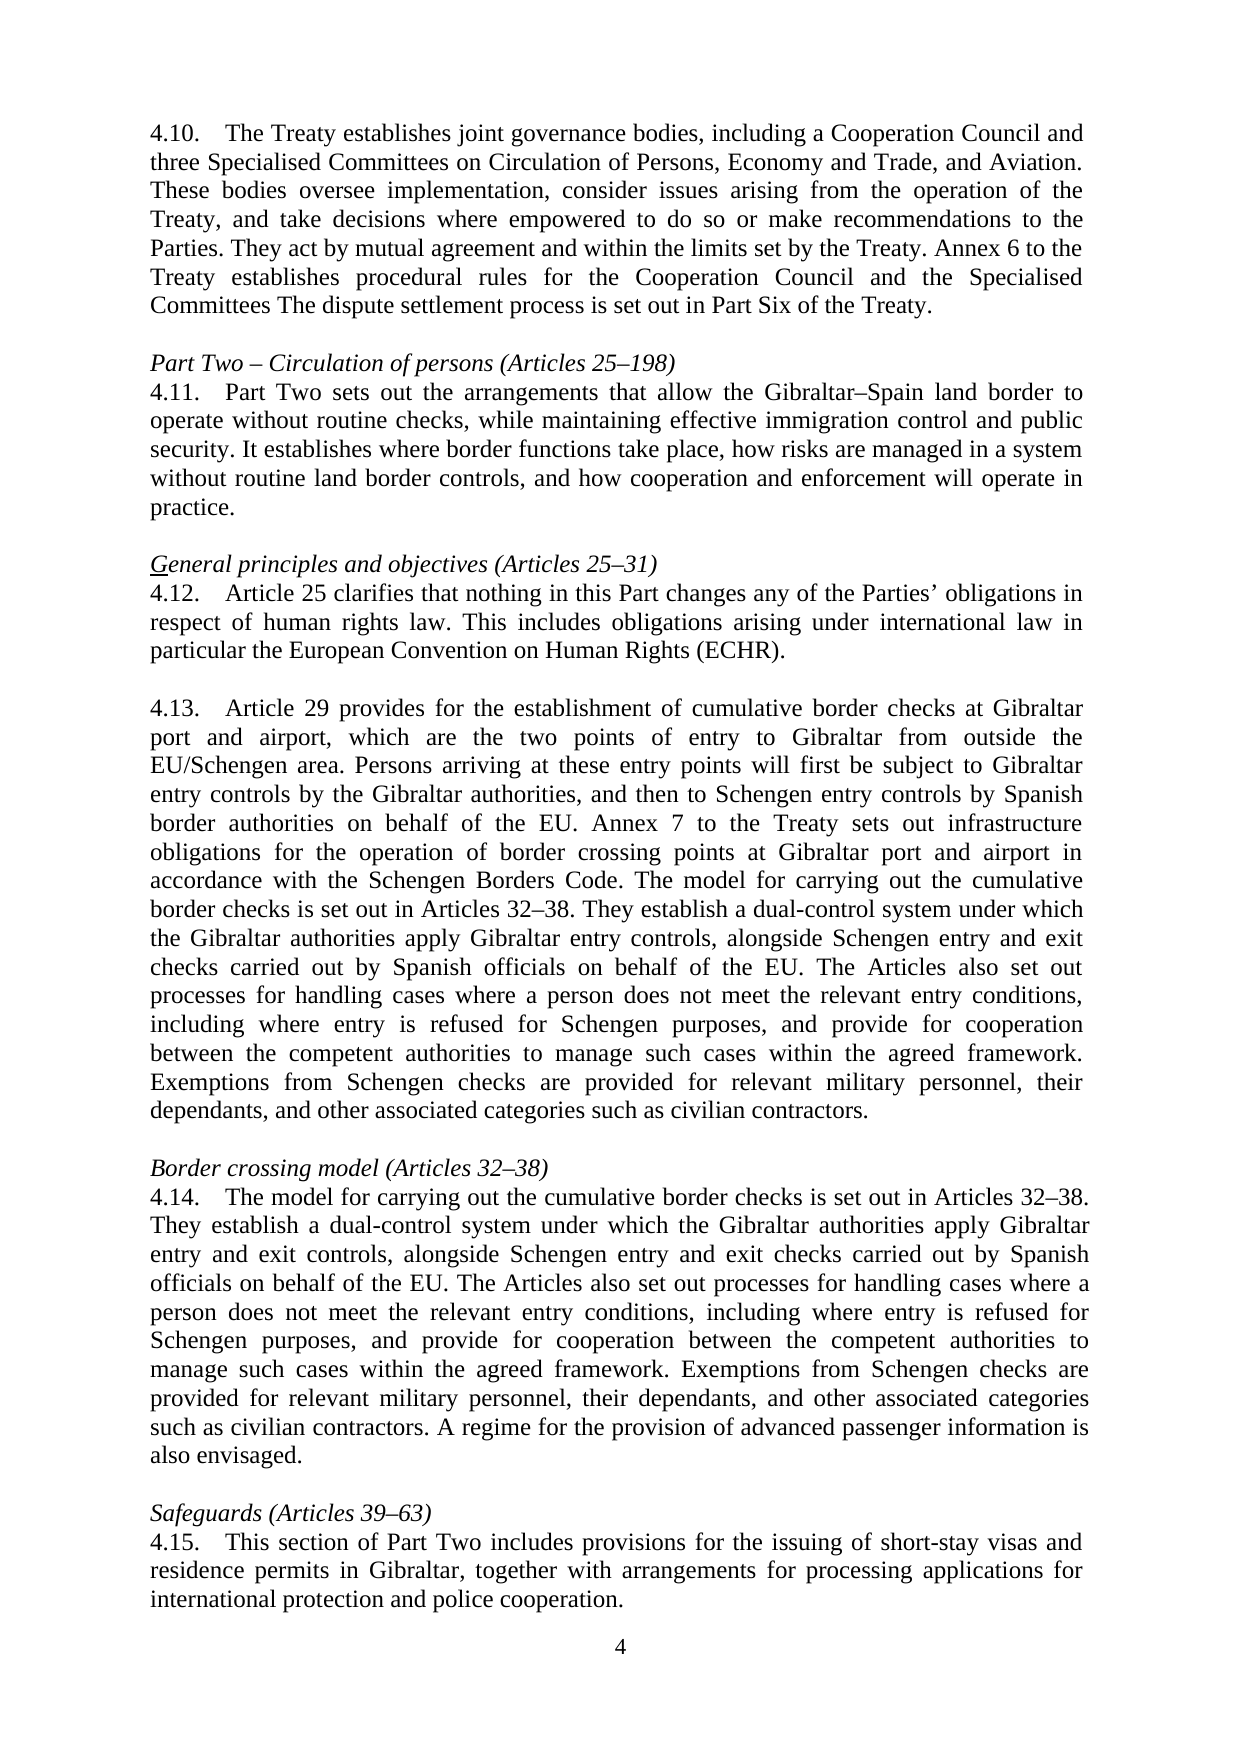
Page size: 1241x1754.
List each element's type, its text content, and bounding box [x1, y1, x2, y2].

list Part Two sets out the arrangements that allow the Gibraltar–Spain land border to operate without routine checks, while maintaining effective immigration control and public security. It establishes where border functions take place, how risks are managed in a system without routine land border controls, and how cooperation and enforcement will operate in practice. [150, 377, 1084, 521]
list Article 29 provides for the establishment of cumulative border checks at Gibraltar port and airport, which are the two points of entry to Gibraltar from outside the EU/Schengen area. Persons arriving at these entry points will first be subject to Gibraltar entry controls by the Gibraltar authorities, and then to Schengen entry controls by Spanish border authorities on behalf of the EU. Annex 7 to the Treaty sets out infrastructure obligations for the operation of border crossing points at Gibraltar port and airport in accordance with the Schengen Borders Code. The model for carrying out the cumulative border checks is set out in Articles 32–38. They establish a dual-control system under which the Gibraltar authorities apply Gibraltar entry controls, alongside Schengen entry and exit checks carried out by Spanish officials on behalf of the EU. The Articles also set out processes for handling cases where a person does not meet the relevant entry conditions, including where entry is refused for Schengen purposes, and provide for cooperation between the competent authorities to manage such cases within the agreed framework. Exemptions from Schengen checks are provided for relevant military personnel, their dependants, and other associated categories such as civilian contractors. [150, 693, 1084, 1124]
subtitle Part Two – Circulation of persons (Articles 25–198) [150, 348, 1084, 377]
list The model for carrying out the cumulative border checks is set out in Articles 32–38. They establish a dual-control system under which the Gibraltar authorities apply Gibraltar entry and exit controls, alongside Schengen entry and exit checks carried out by Spanish officials on behalf of the EU. The Articles also set out processes for handling cases where a person does not meet the relevant entry conditions, including where entry is refused for Schengen purposes, and provide for cooperation between the competent authorities to manage such cases within the agreed framework. Exemptions from Schengen checks are provided for relevant military personnel, their dependants, and other associated categories such as civilian contractors. A regime for the provision of advanced passenger information is also envisaged. [150, 1182, 1091, 1469]
list Article 25 clarifies that nothing in this Part changes any of the Parties’ obligations in respect of human rights law. This includes obligations arising under international law in particular the European Convention on Human Rights (ECHR). [150, 578, 1084, 664]
subtitle Safeguards (Articles 39–63) [150, 1498, 1091, 1527]
list This section of Part Two includes provisions for the issuing of short-stay visas and residence permits in Gibraltar, together with arrangements for processing applications for international protection and police cooperation. [150, 1527, 1084, 1613]
subtitle General principles and objectives (Articles 25–31) [150, 549, 1091, 578]
list The Treaty establishes joint governance bodies, including a Cooperation Council and three Specialised Committees on Circulation of Persons, Economy and Trade, and Aviation. These bodies oversee implementation, consider issues arising from the operation of the Treaty, and take decisions where empowered to do so or make recommendations to the Parties. They act by mutual agreement and within the limits set by the Treaty. Annex 6 to the Treaty establishes procedural rules for the Cooperation Council and the Specialised Committees The dispute settlement process is set out in Part Six of the Treaty. [150, 118, 1084, 319]
subtitle Border crossing model (Articles 32–38) [150, 1153, 1084, 1182]
